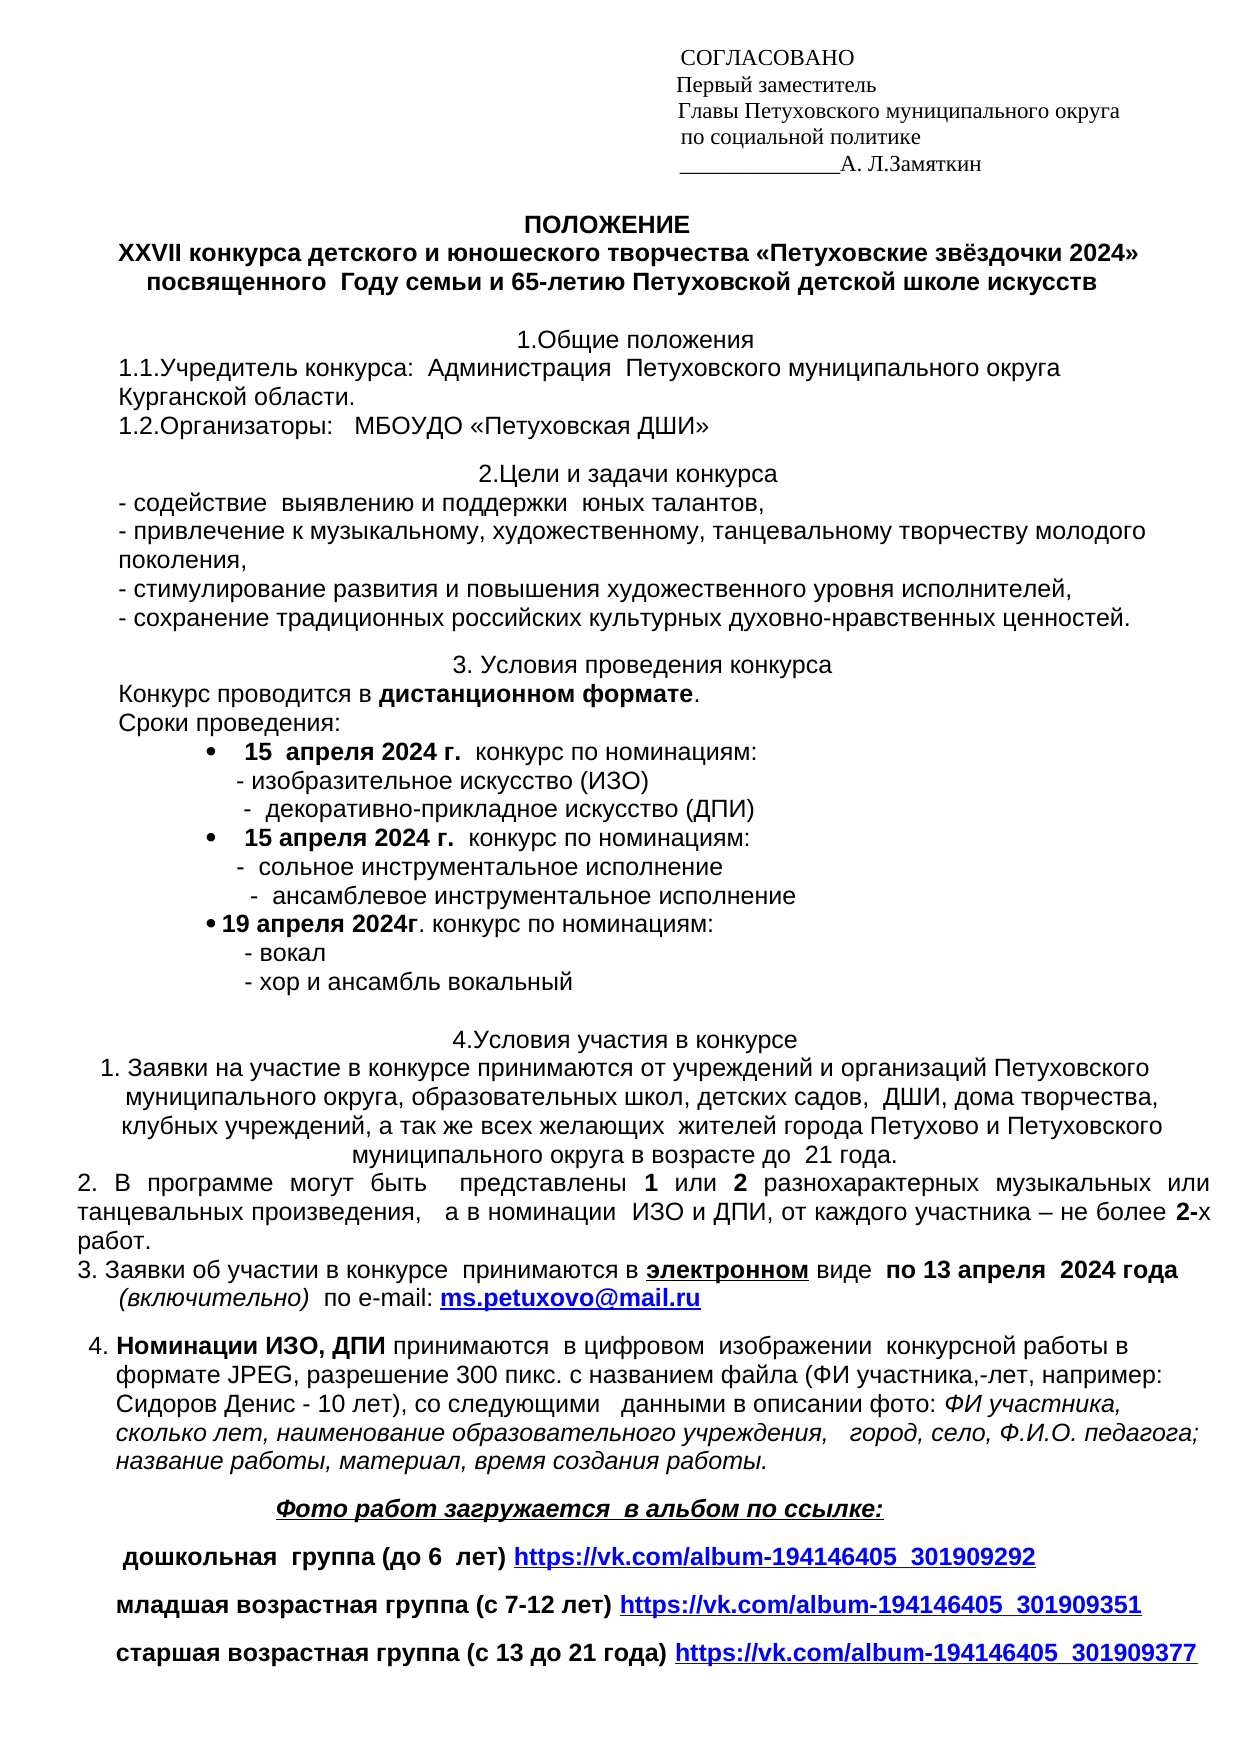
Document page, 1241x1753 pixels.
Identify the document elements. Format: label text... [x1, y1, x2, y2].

text ______________А. Л.Замяткин [212, 150, 1152, 176]
list (включительно) по e-mail: ms.petuxovo@mail.ru [77, 1283, 1211, 1312]
list формате JPEG, разрешение 300 пикс. с названием файла (ФИ участника,-лет, например: [39, 1360, 1221, 1389]
list сколько лет, наименование образовательного учреждения, город, село, Ф.И.О. педагога; [39, 1417, 1221, 1446]
text 4.Условия участия в конкурсе 1. Заявки на участие в конкурсе принимаются от учреждений и организаций Петуховского [39, 1024, 1211, 1082]
text - хор и ансамбль вокальный [244, 967, 1152, 996]
text 2.Цели и задачи конкурса [103, 459, 1152, 488]
text Главы Петуховского муниципального округа [212, 97, 1152, 123]
text ПОЛОЖЕНИЕ [62, 210, 1152, 238]
list 2. В программе могут быть представлены 1 или 2 разнохарактерных музыкальных или танцевальных произведения, а в номинации ИЗО и ДПИ, от каждого участника – не более 2-х работ. [77, 1168, 1211, 1254]
list 4. Номинации ИЗО, ДПИ принимаются в цифровом изображении конкурсной работы в [39, 1331, 1221, 1360]
list название работы, материал, время создания работы. [39, 1446, 1221, 1475]
list 15 апреля 2024 г. конкурс по номинациям: [207, 823, 1152, 852]
list 15 апреля 2024 г. конкурс по номинациям: [207, 737, 1152, 766]
list 19 апреля 2024г. конкурс по номинациям: [207, 909, 1152, 938]
list Сидоров Денис - 10 лет), со следующими данными в описании фото: ФИ участника, [39, 1389, 1221, 1417]
text СОГЛАСОВАНО [212, 44, 1152, 71]
text - содействие выявлению и поддержки юных талантов, [118, 488, 1152, 516]
text - декоративно-прикладное искусство (ДПИ) [236, 794, 1152, 823]
text дошкольная группа (до 6 лет) https://vk.com/album-194146405_301909292 [39, 1542, 1211, 1571]
text - сохранение традиционных российских культурных духовно-нравственных ценностей. [118, 603, 1152, 631]
text - вокал [244, 938, 1152, 967]
text по социальной политике [212, 123, 1152, 150]
text - изобразительное искусство (ИЗО) [118, 766, 1152, 794]
text старшая возрастная группа (с 13 до 21 года) https://vk.com/album-194146405_301909377 [39, 1638, 1211, 1667]
text Фото работ загружается в альбом по ссылке: [39, 1494, 1211, 1523]
text младшая возрастная группа (с 7-12 лет) https://vk.com/album-194146405_301909351 [39, 1590, 1211, 1619]
text муниципального округа, образовательных школ, детских садов, ДШИ, дома творчества, [39, 1082, 1211, 1111]
text 1.2.Организаторы: МБОУДО «Петуховская ДШИ» [118, 411, 1152, 440]
text Первый заместитель [212, 71, 1152, 97]
text Конкурс проводится в дистанционном формате. [118, 679, 1152, 708]
text 3. Условия проведения конкурса [118, 651, 1152, 679]
text клубных учреждений, а так же всех желающих жителей города Петухово и Петуховского муниципального округа в возрасте до 21 года. [39, 1111, 1211, 1168]
text - ансамблевое инструментальное исполнение [118, 881, 1152, 909]
text Сроки проведения: [118, 708, 1152, 737]
list 3. Заявки об участии в конкурсе принимаются в электронном виде по 13 апреля 2024 года [77, 1254, 1211, 1283]
text 1.1.Учредитель конкурса: Администрация Петуховского муниципального округа Курганской области. [118, 353, 1152, 411]
text - стимулирование развития и повышения художественного уровня исполнителей, [118, 574, 1152, 603]
text 1.Общие положения [118, 325, 1152, 353]
text XXVII конкурса детского и юношеского творчества «Петуховские звёздочки 2024» посвященного Году семьи и 65-летию Петуховской детской школе искусств [62, 238, 1182, 296]
text - привлечение к музыкальному, художественному, танцевальному творчеству молодого поколения, [118, 516, 1152, 574]
text - сольное инструментальное исполнение [236, 852, 1152, 881]
